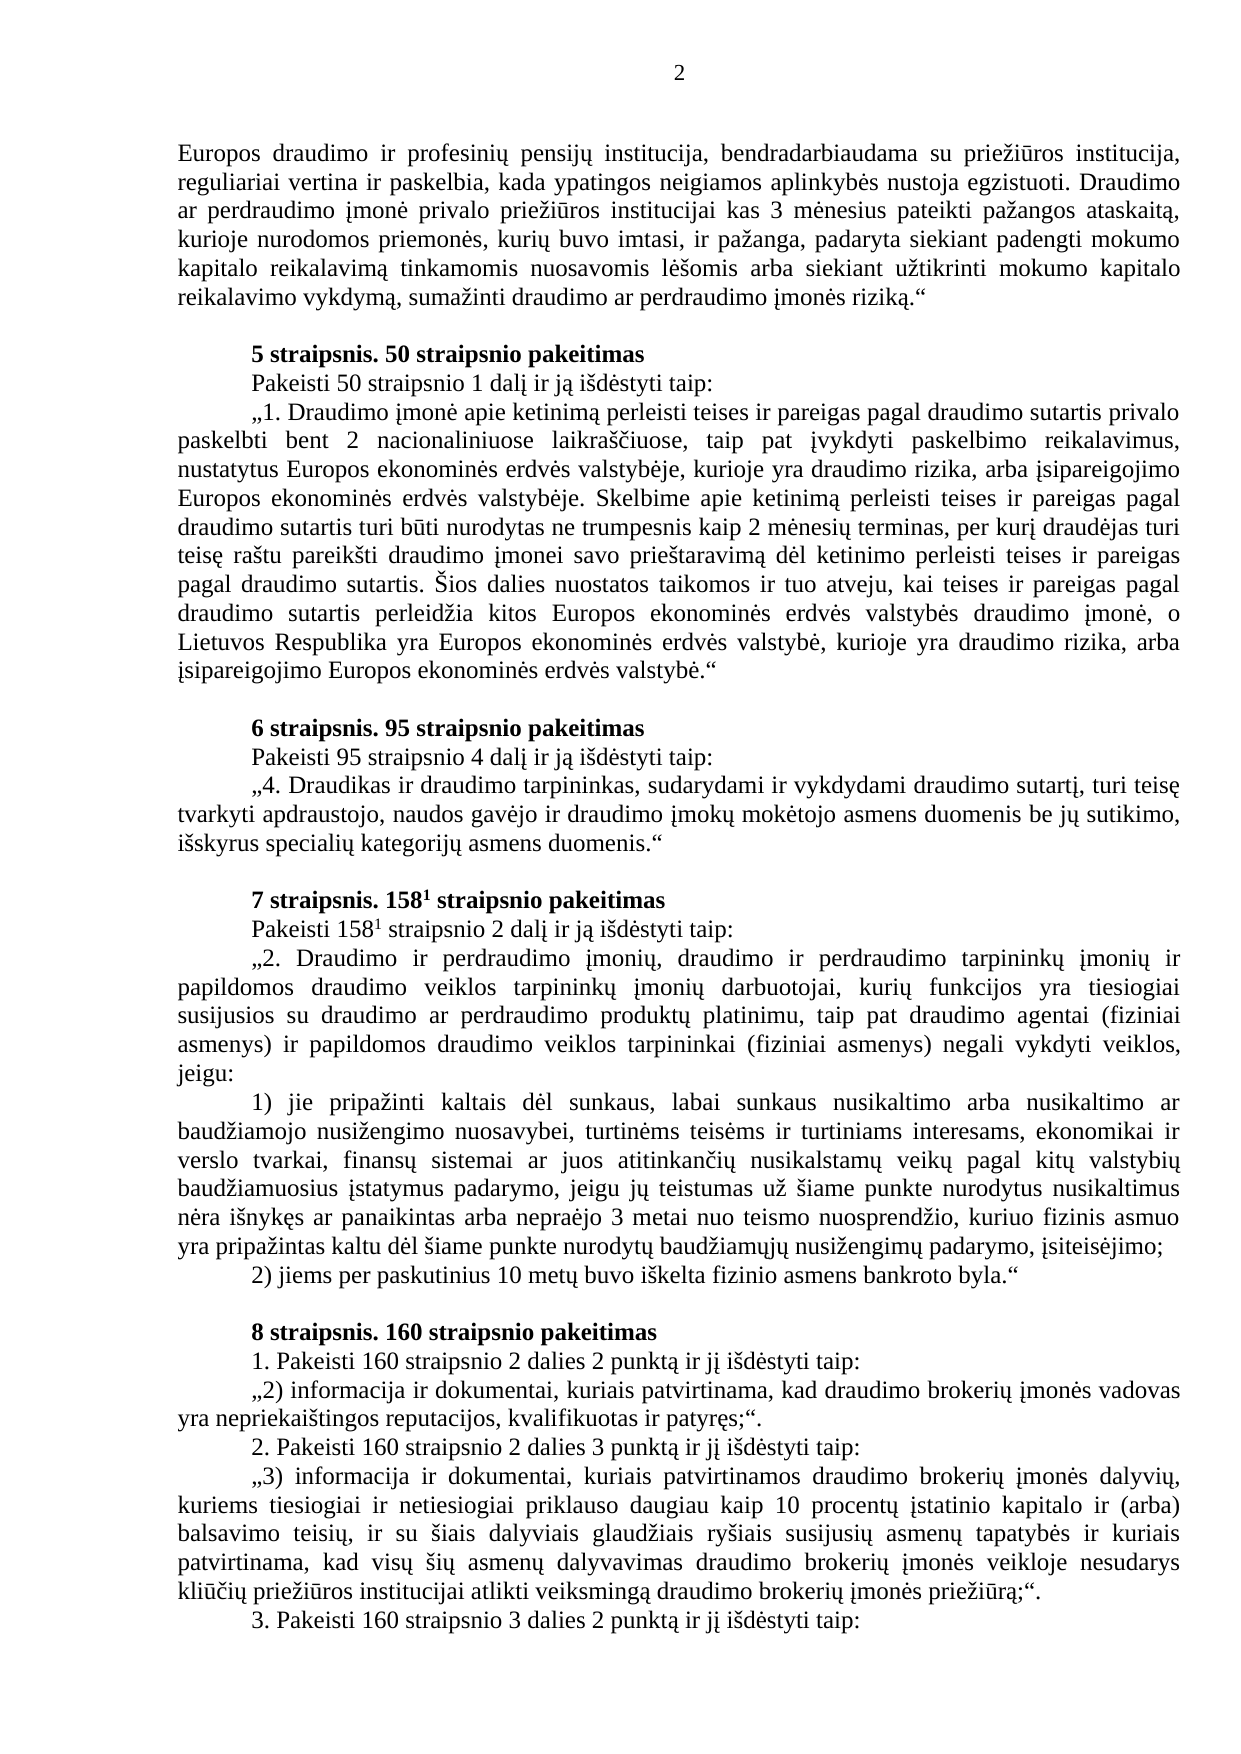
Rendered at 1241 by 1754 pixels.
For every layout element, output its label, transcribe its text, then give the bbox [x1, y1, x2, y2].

text „1. Draudimo įmonė apie ketinimą perleisti teises ir pareigas pagal draudimo sutartis privalo paskelbti bent 2 nacionaliniuose laikraščiuose, taip pat įvykdyti paskelbimo reikalavimus, nustatytus Europos ekonominės erdvės valstybėje, kurioje yra draudimo rizika, arba įsipareigojimo Europos ekonominės erdvės valstybėje. Skelbime apie ketinimą perleisti teises ir pareigas pagal draudimo sutartis turi būti nurodytas ne trumpesnis kaip 2 mėnesių terminas, per kurį draudėjas turi teisę raštu pareikšti draudimo įmonei savo prieštaravimą dėl ketinimo perleisti teises ir pareigas pagal draudimo sutartis. Šios dalies nuostatos taikomos ir tuo atveju, kai teises ir pareigas pagal draudimo sutartis perleidžia kitos Europos ekonominės erdvės valstybės draudimo įmonė, o Lietuvos Respublika yra Europos ekonominės erdvės valstybė, kurioje yra draudimo rizika, arba įsipareigojimo Europos ekonominės erdvės valstybė.“ [177, 397, 1181, 684]
text 1) jie pripažinti kaltais dėl sunkaus, labai sunkaus nusikaltimo arba nusikaltimo ar baudžiamojo nusižengimo nuosavybei, turtinėms teisėms ir turtiniams interesams, ekonomikai ir verslo tvarkai, finansų sistemai ar juos atitinkančių nusikalstamų veikų pagal kitų valstybių baudžiamuosius įstatymus padarymo, jeigu jų teistumas už šiame punkte nurodytus nusikaltimus nėra išnykęs ar panaikintas arba nepraėjo 3 metai nuo teismo nuosprendžio, kuriuo fizinis asmuo yra pripažintas kaltu dėl šiame punkte nurodytų baudžiamųjų nusižengimų padarymo, įsiteisėjimo; [177, 1087, 1181, 1260]
text 3. Pakeisti 160 straipsnio 3 dalies 2 punktą ir jį išdėstyti taip: [177, 1605, 1181, 1633]
text Pakeisti 50 straipsnio 1 dalį ir ją išdėstyti taip: [177, 368, 1181, 397]
text „3) informacija ir dokumentai, kuriais patvirtinamos draudimo brokerių įmonės dalyvių, kuriems tiesiogiai ir netiesiogiai priklauso daugiau kaip 10 procentų įstatinio kapitalo ir (arba) balsavimo teisių, ir su šiais dalyviais glaudžiais ryšiais susijusių asmenų tapatybės ir kuriais patvirtinama, kad visų šių asmenų dalyvavimas draudimo brokerių įmonės veikloje nesudarys kliūčių priežiūros institucijai atlikti veiksmingą draudimo brokerių įmonės priežiūrą;“. [177, 1461, 1181, 1605]
text 2. Pakeisti 160 straipsnio 2 dalies 3 punktą ir jį išdėstyti taip: [177, 1432, 1181, 1461]
text 5 straipsnis. 50 straipsnio pakeitimas [177, 339, 1181, 368]
text Pakeisti 1581 straipsnio 2 dalį ir ją išdėstyti taip: [177, 914, 1181, 943]
text 2) jiems per paskutinius 10 metų buvo iškelta fizinio asmens bankroto byla.“ [177, 1260, 1181, 1288]
text „2. Draudimo ir perdraudimo įmonių, draudimo ir perdraudimo tarpininkų įmonių ir papildomos draudimo veiklos tarpininkų įmonių darbuotojai, kurių funkcijos yra tiesiogiai susijusios su draudimo ar perdraudimo produktų platinimu, taip pat draudimo agentai (fiziniai asmenys) ir papildomos draudimo veiklos tarpininkai (fiziniai asmenys) negali vykdyti veiklos, jeigu: [177, 943, 1181, 1087]
text 8 straipsnis. 160 straipsnio pakeitimas [177, 1317, 1181, 1346]
text „4. Draudikas ir draudimo tarpininkas, sudarydami ir vykdydami draudimo sutartį, turi teisę tvarkyti apdraustojo, naudos gavėjo ir draudimo įmokų mokėtojo asmens duomenis be jų sutikimo, išskyrus specialių kategorijų asmens duomenis.“ [177, 771, 1181, 857]
text „2) informacija ir dokumentai, kuriais patvirtinama, kad draudimo brokerių įmonės vadovas yra nepriekaištingos reputacijos, kvalifikuotas ir patyręs;“. [177, 1375, 1181, 1432]
text 1. Pakeisti 160 straipsnio 2 dalies 2 punktą ir jį išdėstyti taip: [177, 1346, 1181, 1375]
text 6 straipsnis. 95 straipsnio pakeitimas [177, 713, 1181, 742]
text Pakeisti 95 straipsnio 4 dalį ir ją išdėstyti taip: [177, 742, 1181, 771]
text 7 straipsnis. 1581 straipsnio pakeitimas [177, 886, 1181, 914]
text Europos draudimo ir profesinių pensijų institucija, bendradarbiaudama su priežiūros institucija, reguliariai vertina ir paskelbia, kada ypatingos neigiamos aplinkybės nustoja egzistuoti. Draudimo ar perdraudimo įmonė privalo priežiūros institucijai kas 3 mėnesius pateikti pažangos ataskaitą, kurioje nurodomos priemonės, kurių buvo imtasi, ir pažanga, padaryta siekiant padengti mokumo kapitalo reikalavimą tinkamomis nuosavomis lėšomis arba siekiant užtikrinti mokumo kapitalo reikalavimo vykdymą, sumažinti draudimo ar perdraudimo įmonės riziką.“ [177, 138, 1181, 311]
